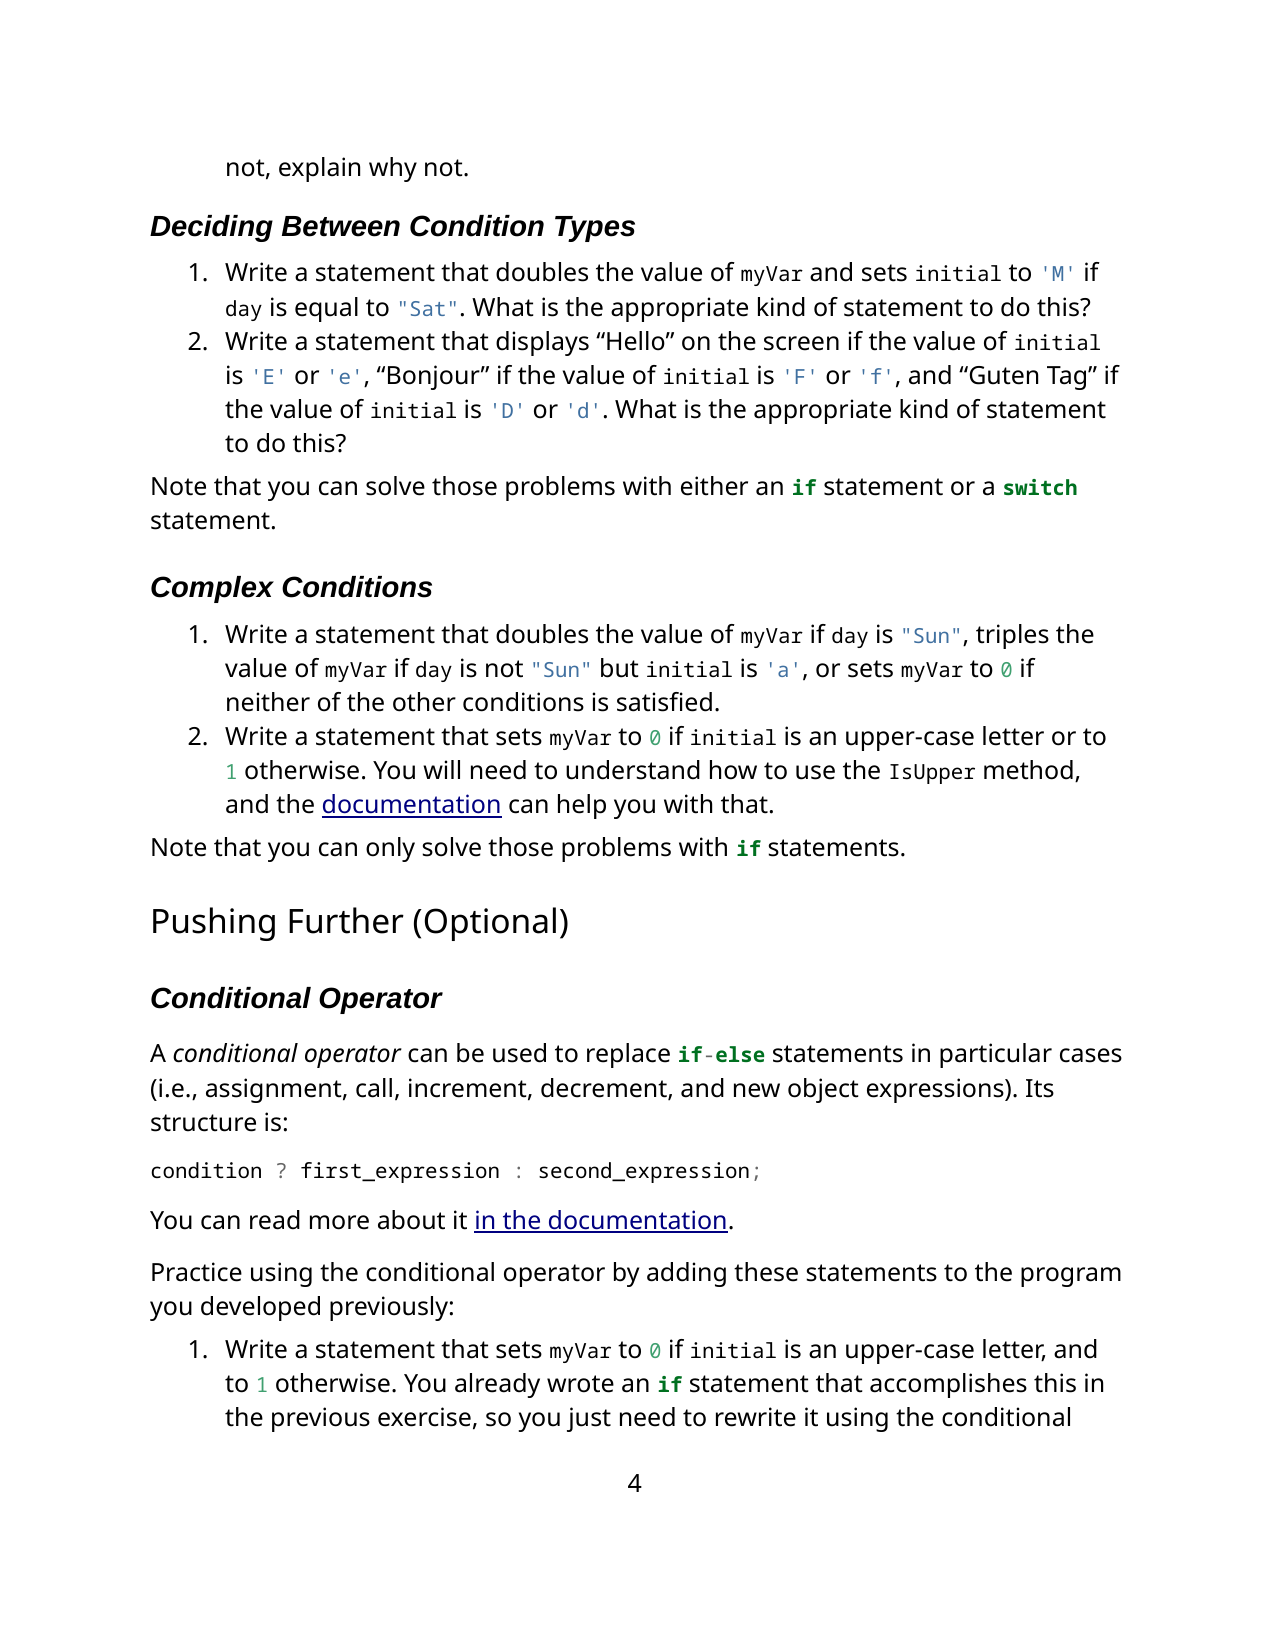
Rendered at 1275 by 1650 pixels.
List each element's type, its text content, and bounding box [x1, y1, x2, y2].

list Write a statement that doubles the value of myVar if day is "Sun", triples the value of myVar if day is not "Sun" but initial is 'a', or sets myVar to 0 if neither of the other conditions is satisfied. [187, 617, 1125, 719]
list Write a statement that doubles the value of myVar and sets initial to 'M' if day is equal to "Sat". What is the appropriate kind of statement to do this? [187, 255, 1125, 323]
subtitle Pushing Further (Optional) [150, 898, 1125, 944]
text Note that you can solve those problems with either an if statement or a switch statement. [150, 468, 1125, 537]
list Write a statement that sets myVar to 0 if initial is an upper-case letter or to 1 otherwise. You will need to understand how to use the IsUpper method, and the documentation can help you with that. [187, 719, 1125, 821]
list not, explain why not. [187, 150, 1125, 184]
subtitle Conditional Operator [150, 981, 1125, 1015]
text Practice using the conditional operator by adding these statements to the program you developed previously: [150, 1254, 1125, 1323]
text A conditional operator can be used to replace if-else statements in particular cases (i.e., assignment, call, increment, decrement, and new object expressions). Its structure is: [150, 1036, 1125, 1138]
list Write a statement that displays “Hello” on the screen if the value of initial is 'E' or 'e', “Bonjour” if the value of initial is 'F' or 'f', and “Guten Tag” if the value of initial is 'D' or 'd'. What is the appropriate kind of statement to do this? [187, 323, 1125, 459]
subtitle Deciding Between Condition Types [150, 209, 1125, 243]
text condition ? first_expression : second_expression; [150, 1156, 1125, 1185]
text Note that you can only solve those problems with if statements. [150, 830, 1125, 864]
text You can read more about it in the documentation. [150, 1203, 1125, 1237]
subtitle Complex Conditions [150, 571, 1125, 604]
list Write a statement that sets myVar to 0 if initial is an upper-case letter, and to 1 otherwise. You already wrote an if statement that accomplishes this in the previous exercise, so you just need to rewrite it using the conditional [187, 1332, 1125, 1434]
